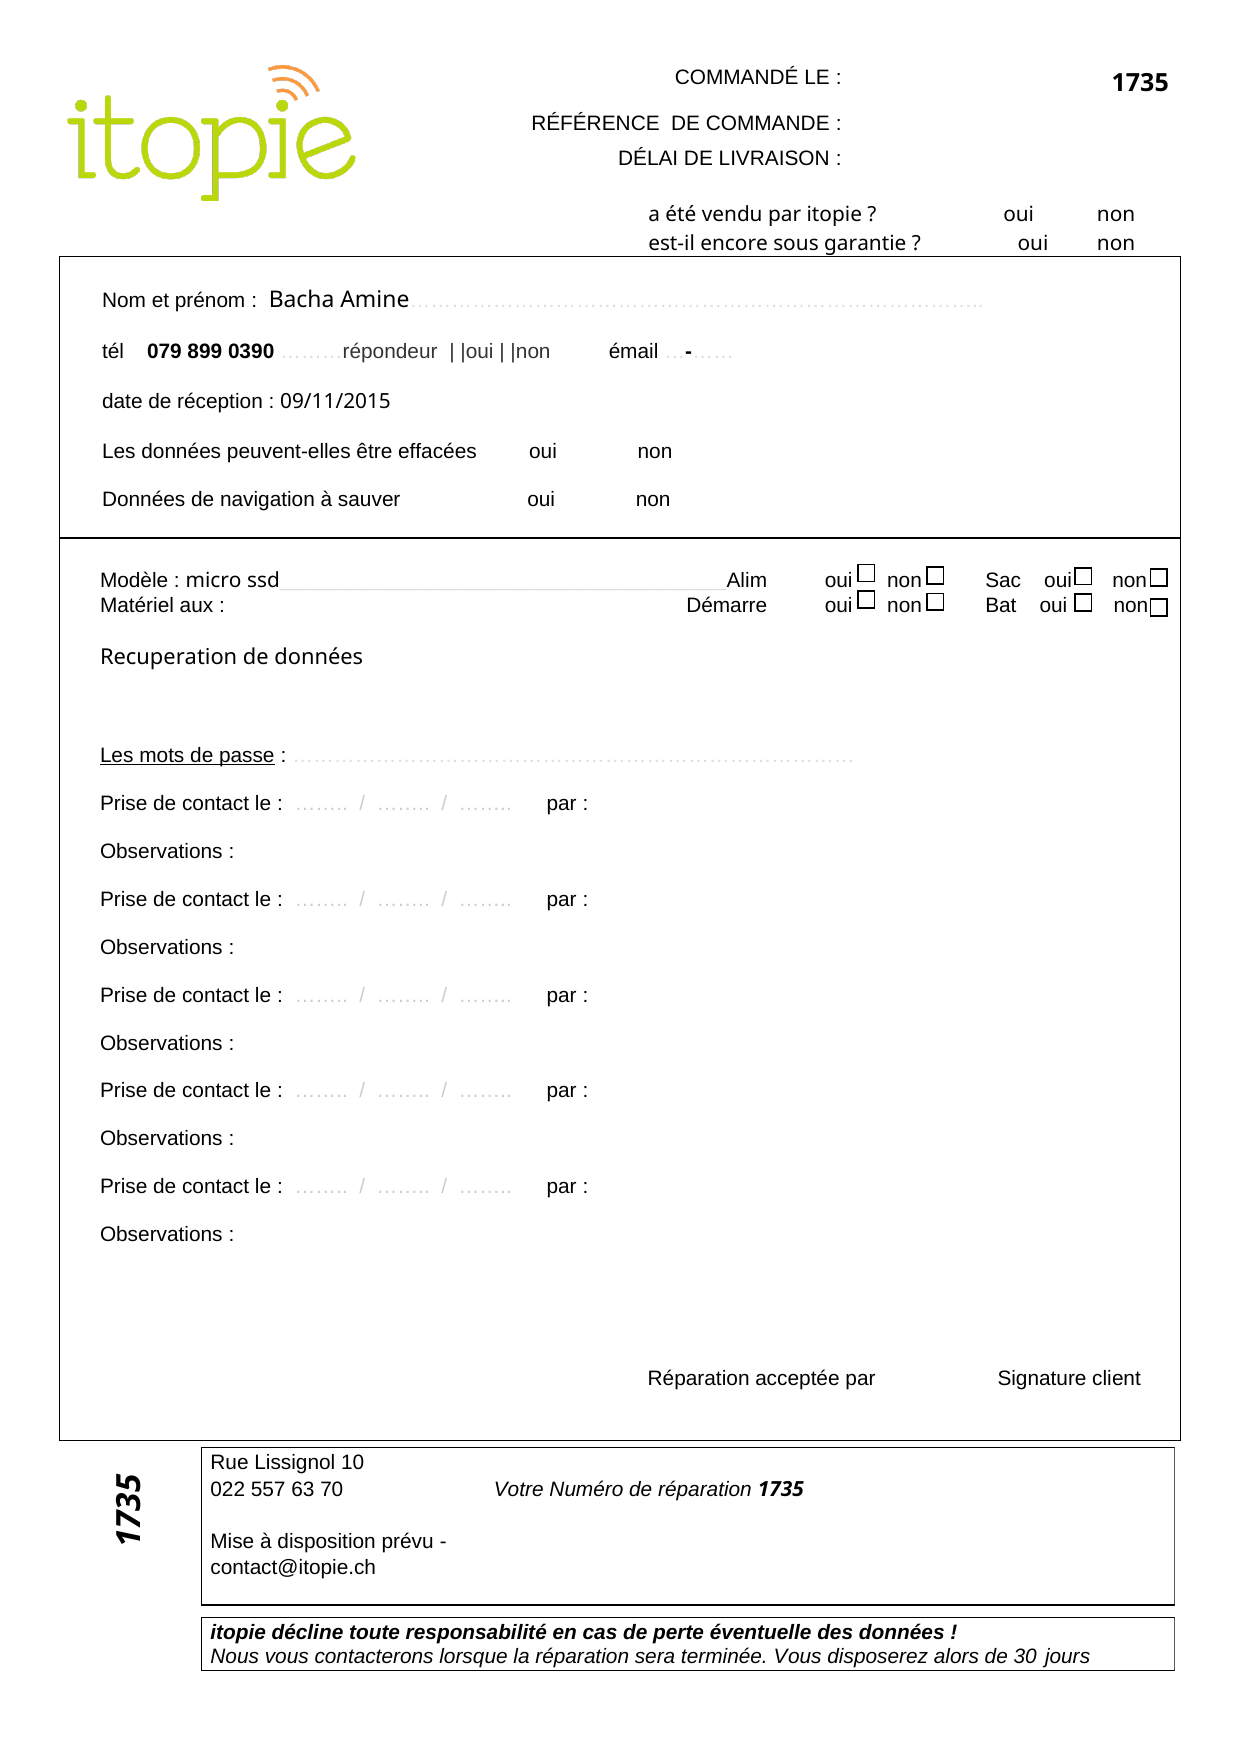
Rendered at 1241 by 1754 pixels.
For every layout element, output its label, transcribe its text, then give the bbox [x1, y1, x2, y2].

text Prise de contact le : …….. / …….. / …….. par : [60, 883, 1180, 911]
text Nom et prénom : Bacha Amine……………………………………………………………………….. [60, 280, 1180, 314]
text Réparation acceptée par Signature client [60, 1363, 1180, 1390]
text Les mots de passe : ……………………………………………………………………… [60, 740, 1180, 767]
text Modèle : micro ssd Alim oui non Sac oui non [879, 562, 925, 590]
text Prise de contact le : …….. / …….. / …….. par : [60, 788, 1180, 815]
table_cell [847, 140, 1180, 175]
text Prise de contact le : …….. / …….. / …….. par : [60, 1075, 1180, 1102]
text Observations : [60, 1027, 1180, 1054]
table_cell [847, 105, 1180, 140]
text est-il encore sous garantie ? oui non [59, 228, 1181, 256]
text Observations : [60, 1219, 1180, 1246]
table_header 1735 [847, 59, 1180, 104]
text date de réception : 09/11/2015 [60, 383, 1180, 415]
text Les données peuvent-elles être effacées oui non [60, 436, 1180, 463]
text Modèle : micro ssd Alim oui non Sac oui non [948, 562, 1180, 590]
text Données de navigation à sauver oui non [60, 484, 1180, 511]
text Matériel aux : Démarre oui non Bat oui non [60, 590, 1180, 617]
text a été vendu par itopie ? oui non [59, 199, 1181, 228]
text Modèle : micro ssd Alim oui non Sac oui non [60, 562, 856, 590]
table_header COMMANDÉ LE : [490, 59, 847, 104]
text Observations : [60, 1123, 1180, 1150]
text Observations : [60, 836, 1180, 863]
text Prise de contact le : …….. / …….. / …….. par : [60, 979, 1180, 1006]
table_cell DÉLAI DE LIVRAISON : [490, 140, 847, 175]
table_header Rue Lissignol 10 022 557 63 70 Votre Numéro de réparation 1735 Mise à disposition prévu - contact@itopie.ch [195, 1441, 1180, 1611]
text Recuperation de données [60, 638, 1180, 671]
picture [67, 65, 356, 201]
table_cell itopie décline toute responsabilité en cas de perte éventuelle des données ! Nous vous contacterons lorsque la réparation sera terminée. Vous disposerez alors de 30 jours [195, 1611, 1180, 1677]
text Observations : [60, 931, 1180, 958]
table_header 1735 [59, 1441, 195, 1677]
text tél 079 899 0390 ………répondeur | |oui | |non émail …-…… [60, 335, 1180, 362]
table_cell RÉFÉRENCE DE COMMANDE : [490, 105, 847, 140]
text Prise de contact le : …….. / …….. / …….. par : [60, 1171, 1180, 1198]
